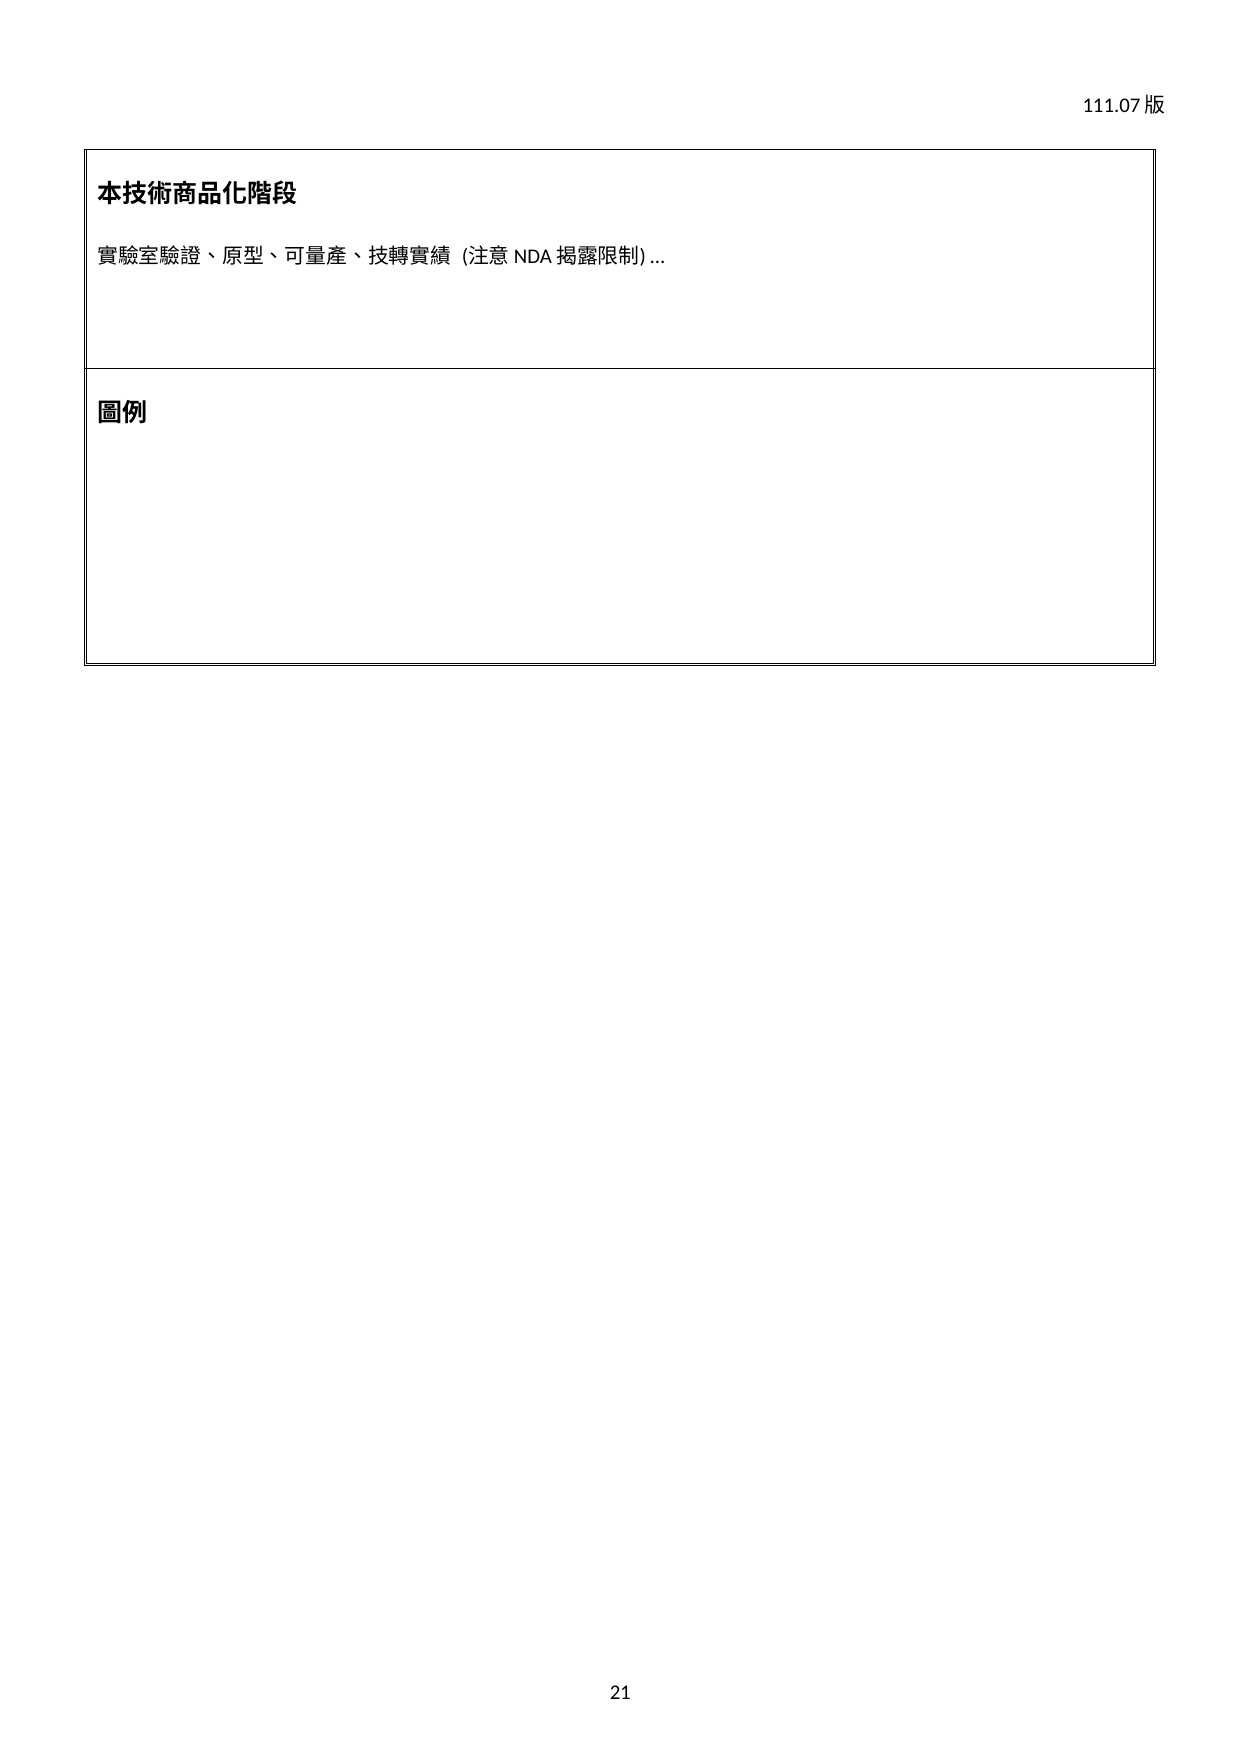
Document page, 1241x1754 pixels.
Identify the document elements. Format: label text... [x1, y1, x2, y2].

table_cell 本技術商品化階段 實驗室驗證、原型、可量產、技轉實績 (注意NDA揭露限制) … [87, 150, 1153, 367]
table_cell 圖例 [87, 369, 1153, 663]
